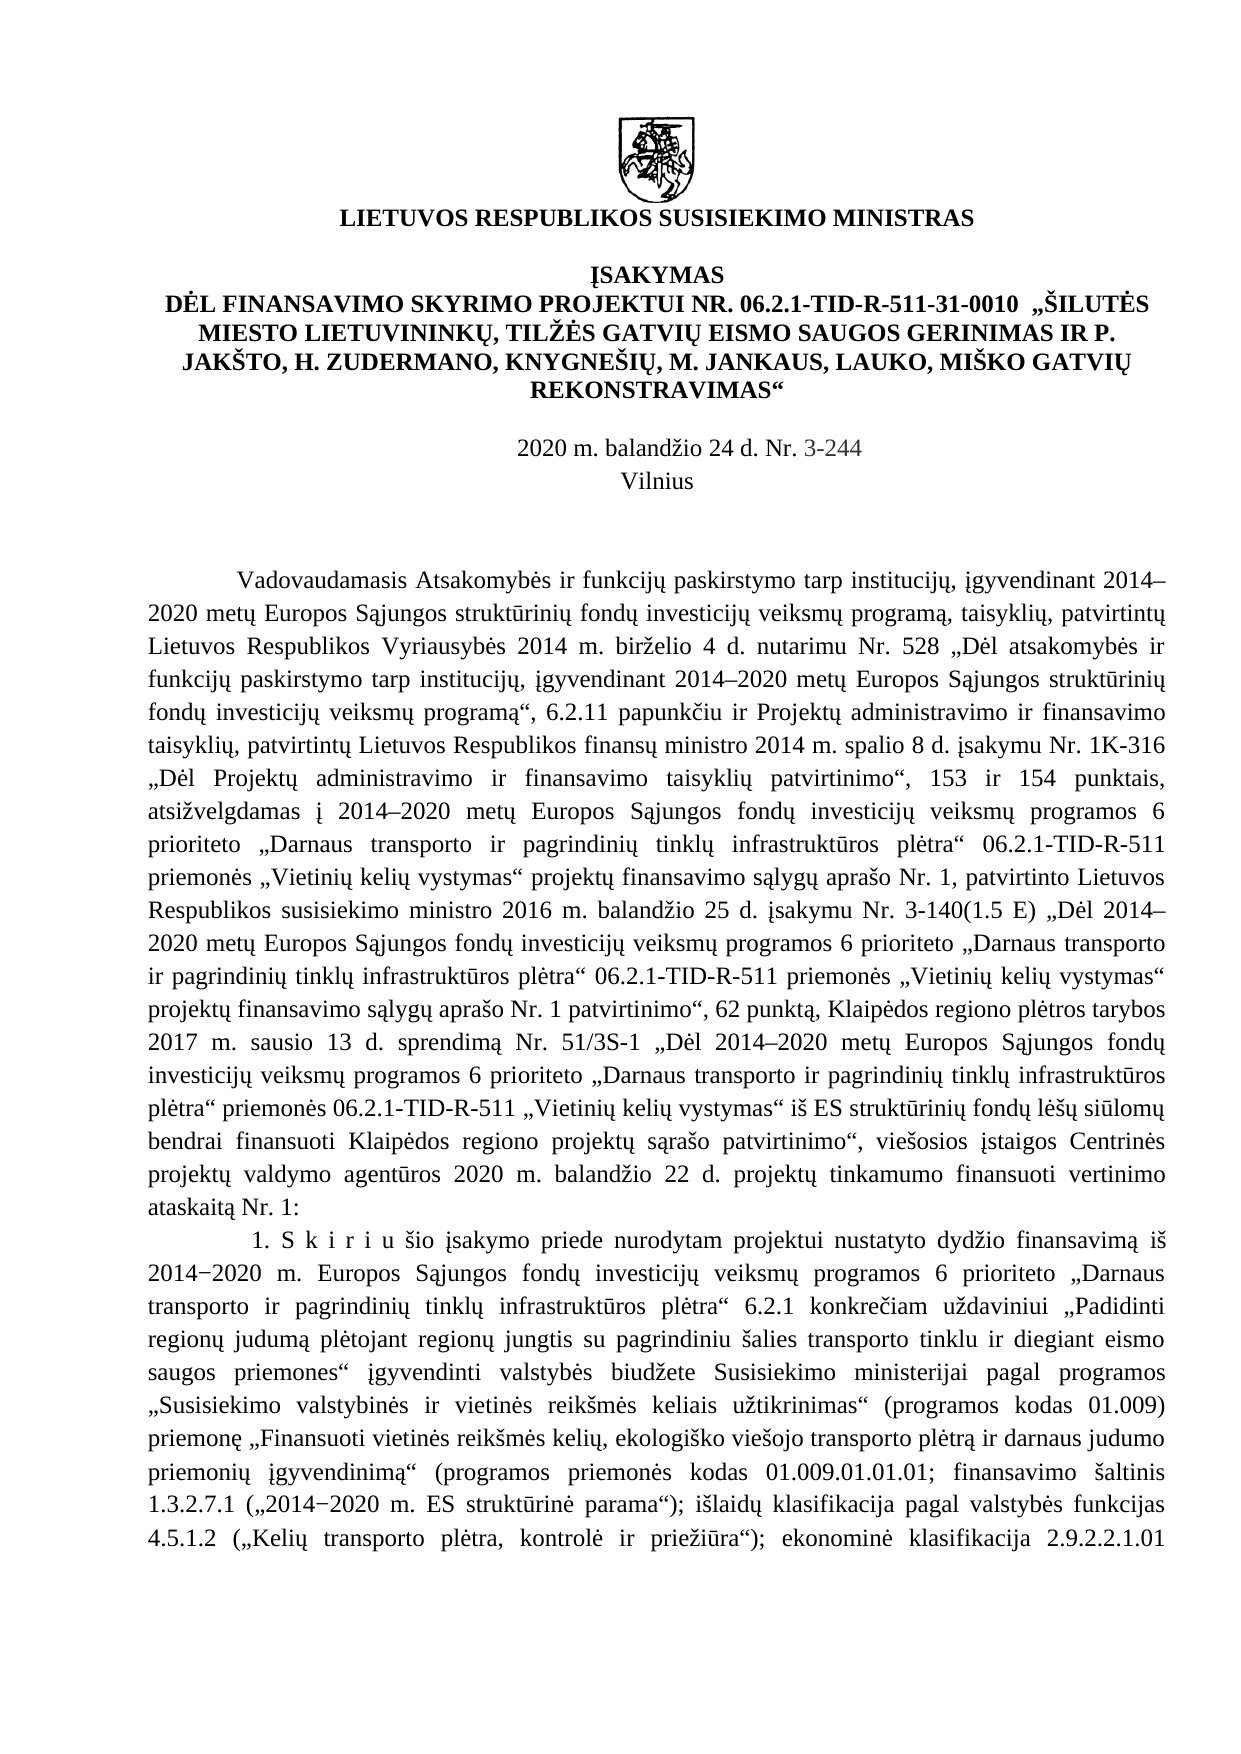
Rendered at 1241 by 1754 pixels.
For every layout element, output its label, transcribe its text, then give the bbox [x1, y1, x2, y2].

text ĮSAKYMAS [148, 260, 1166, 289]
text DĖL FINANSAVIMO SKYRIMO PROJEKTUI Nr. 06.2.1-TID-R-511-31-0010 „ŠILUTĖS MIESTO LIETUVININKŲ, TILŽĖS GATVIŲ EISMO SAUGOS GERINIMAS IR P. JAKŠTO, H. ZUDERMANO, KNYGNEŠIŲ, M. JANKAUS, LAUKO, MIŠKO GATVIŲ REKONSTRAVIMAS“ [148, 289, 1166, 404]
text 2020 m. balandžio 24 d. Nr. 3-244 [148, 433, 1166, 462]
text LIETUVOS RESPUBLIKOS SUSISIEKIMO MINISTRAS [148, 203, 1166, 232]
text Vilnius [148, 466, 1166, 495]
text Vadovaudamasis Atsakomybės ir funkcijų paskirstymo tarp institucijų, įgyvendinant 2014–2020 metų Europos Sąjungos struktūrinių fondų investicijų veiksmų programą, taisyklių, patvirtintų Lietuvos Respublikos Vyriausybės 2014 m. birželio 4 d. nutarimu Nr. 528 „Dėl atsakomybės ir funkcijų paskirstymo tarp institucijų, įgyvendinant 2014–2020 metų Europos Sąjungos struktūrinių fondų investicijų veiksmų programą“, 6.2.11 papunkčiu ir Projektų administravimo ir finansavimo taisyklių, patvirtintų Lietuvos Respublikos finansų ministro 2014 m. spalio 8 d. įsakymu Nr. 1K-316 „Dėl Projektų administravimo ir finansavimo taisyklių patvirtinimo“, 153 ir 154 punktais, atsižvelgdamas į 2014–2020 metų Europos Sąjungos fondų investicijų veiksmų programos 6 prioriteto „Darnaus transporto ir pagrindinių tinklų infrastruktūros plėtra“ 06.2.1-TID-R-511 priemonės „Vietinių kelių vystymas“ projektų finansavimo sąlygų aprašo Nr. 1, patvirtinto Lietuvos Respublikos susisiekimo ministro 2016 m. balandžio 25 d. įsakymu Nr. 3-140(1.5 E) „Dėl 2014–2020 metų Europos Sąjungos fondų investicijų veiksmų programos 6 prioriteto „Darnaus transporto ir pagrindinių tinklų infrastruktūros plėtra“ 06.2.1-TID-R-511 priemonės „Vietinių kelių vystymas“ projektų finansavimo sąlygų aprašo Nr. 1 patvirtinimo“, 62 punktą, Klaipėdos regiono plėtros tarybos 2017 m. sausio 13 d. sprendimą Nr. 51/3S-1 „Dėl 2014–2020 metų Europos Sąjungos fondų investicijų veiksmų programos 6 prioriteto „Darnaus transporto ir pagrindinių tinklų infrastruktūros plėtra“ priemonės 06.2.1-TID-R-511 „Vietinių kelių vystymas“ iš ES struktūrinių fondų lėšų siūlomų bendrai finansuoti Klaipėdos regiono projektų sąrašo patvirtinimo“, viešosios įstaigos Centrinės projektų valdymo agentūros 2020 m. balandžio 22 d. projektų tinkamumo finansuoti vertinimo ataskaitą Nr. 1: [148, 565, 1166, 1221]
text 1. Skiriu šio įsakymo priede nurodytam projektui nustatyto dydžio finansavimą iš 2014−2020 m. Europos Sąjungos fondų investicijų veiksmų programos 6 prioriteto „Darnaus transporto ir pagrindinių tinklų infrastruktūros plėtra“ 6.2.1 konkrečiam uždaviniui „Padidinti regionų judumą plėtojant regionų jungtis su pagrindiniu šalies transporto tinklu ir diegiant eismo saugos priemones“ įgyvendinti valstybės biudžete Susisiekimo ministerijai pagal programos „Susisiekimo valstybinės ir vietinės reikšmės keliais užtikrinimas“ (programos kodas 01.009) priemonę „Finansuoti vietinės reikšmės kelių, ekologiško viešojo transporto plėtrą ir darnaus judumo priemonių įgyvendinimą“ (programos priemonės kodas 01.009.01.01.01; finansavimo šaltinis 1.3.2.7.1 („2014−2020 m. ES struktūrinė parama“); išlaidų klasifikacija pagal valstybės funkcijas 4.5.1.2 („Kelių transporto plėtra, kontrolė ir priežiūra“); ekonominė klasifikacija 2.9.2.2.1.01 [148, 1225, 1166, 1551]
